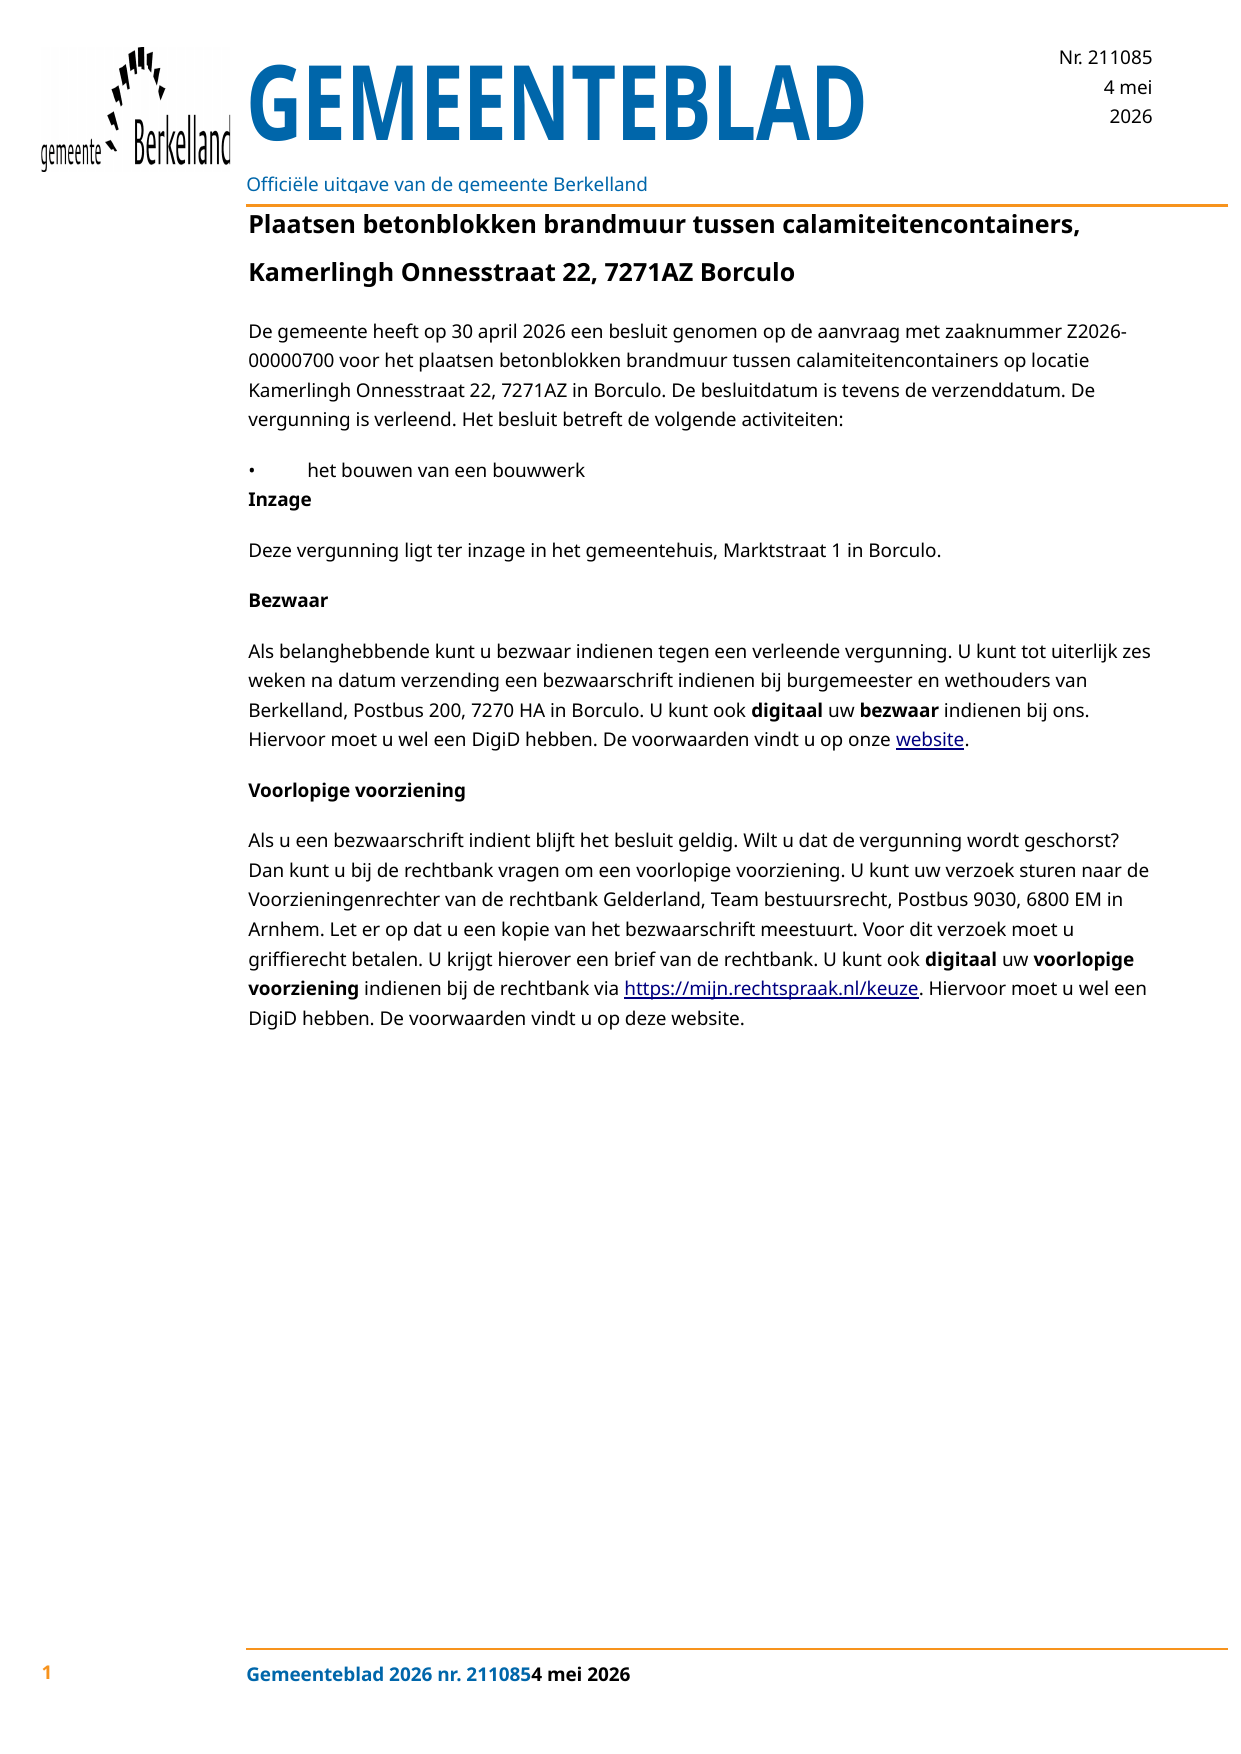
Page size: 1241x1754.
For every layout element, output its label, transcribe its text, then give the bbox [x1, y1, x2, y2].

text Bezwaar [248, 587, 1152, 613]
text Voorlopige voorziening [248, 777, 1152, 803]
text De gemeente heeft op 30 april 2026 een besluit genomen op de aanvraag met zaaknummer Z2026-00000700 voor het plaatsen betonblokken brandmuur tussen calamiteitencontainers op locatie Kamerlingh Onnesstraat 22, 7271AZ in Borculo. De besluitdatum is tevens de verzenddatum. De vergunning is verleend. Het besluit betreft de volgende activiteiten: [248, 318, 1152, 432]
text Plaatsen betonblokken brandmuur tussen calamiteitencontainers, Kamerlingh Onnesstraat 22, 7271AZ Borculo [248, 207, 1152, 288]
text Als u een bezwaarschrift indient blijft het besluit geldig. Wilt u dat de vergunning wordt geschorst? Dan kunt u bij de rechtbank vragen om een voorlopige voorziening. U kunt uw verzoek sturen naar de Voorzieningenrechter van de rechtbank Gelderland, Team bestuursrecht, Postbus 9030, 6800 EM in Arnhem. Let er op dat u een kopie van het bezwaarschrift meestuurt. Voor dit verzoek moet u griffierecht betalen. U krijgt hierover een brief van de rechtbank. U kunt ook digitaal uw voorlopige voorziening indienen bij de rechtbank via https://mijn.rechtspraak.nl/keuze. Hiervoor moet u wel een DigiD hebben. De voorwaarden vindt u op deze website. [248, 827, 1152, 1031]
picture [41, 47, 231, 172]
list het bouwen van een bouwwerk [248, 457, 1152, 483]
text Inzage [248, 487, 1152, 512]
text Deze vergunning ligt ter inzage in het gemeentehuis, Marktstraat 1 in Borculo. [248, 537, 1152, 563]
text Als belanghebbende kunt u bezwaar indienen tegen een verleende vergunning. U kunt tot uiterlijk zes weken na datum verzending een bezwaarschrift indienen bij burgemeester en wethouders van Berkelland, Postbus 200, 7270 HA in Borculo. U kunt ook digitaal uw bezwaar indienen bij ons. Hiervoor moet u wel een DigiD hebben. De voorwaarden vindt u op onze website. [248, 638, 1152, 752]
